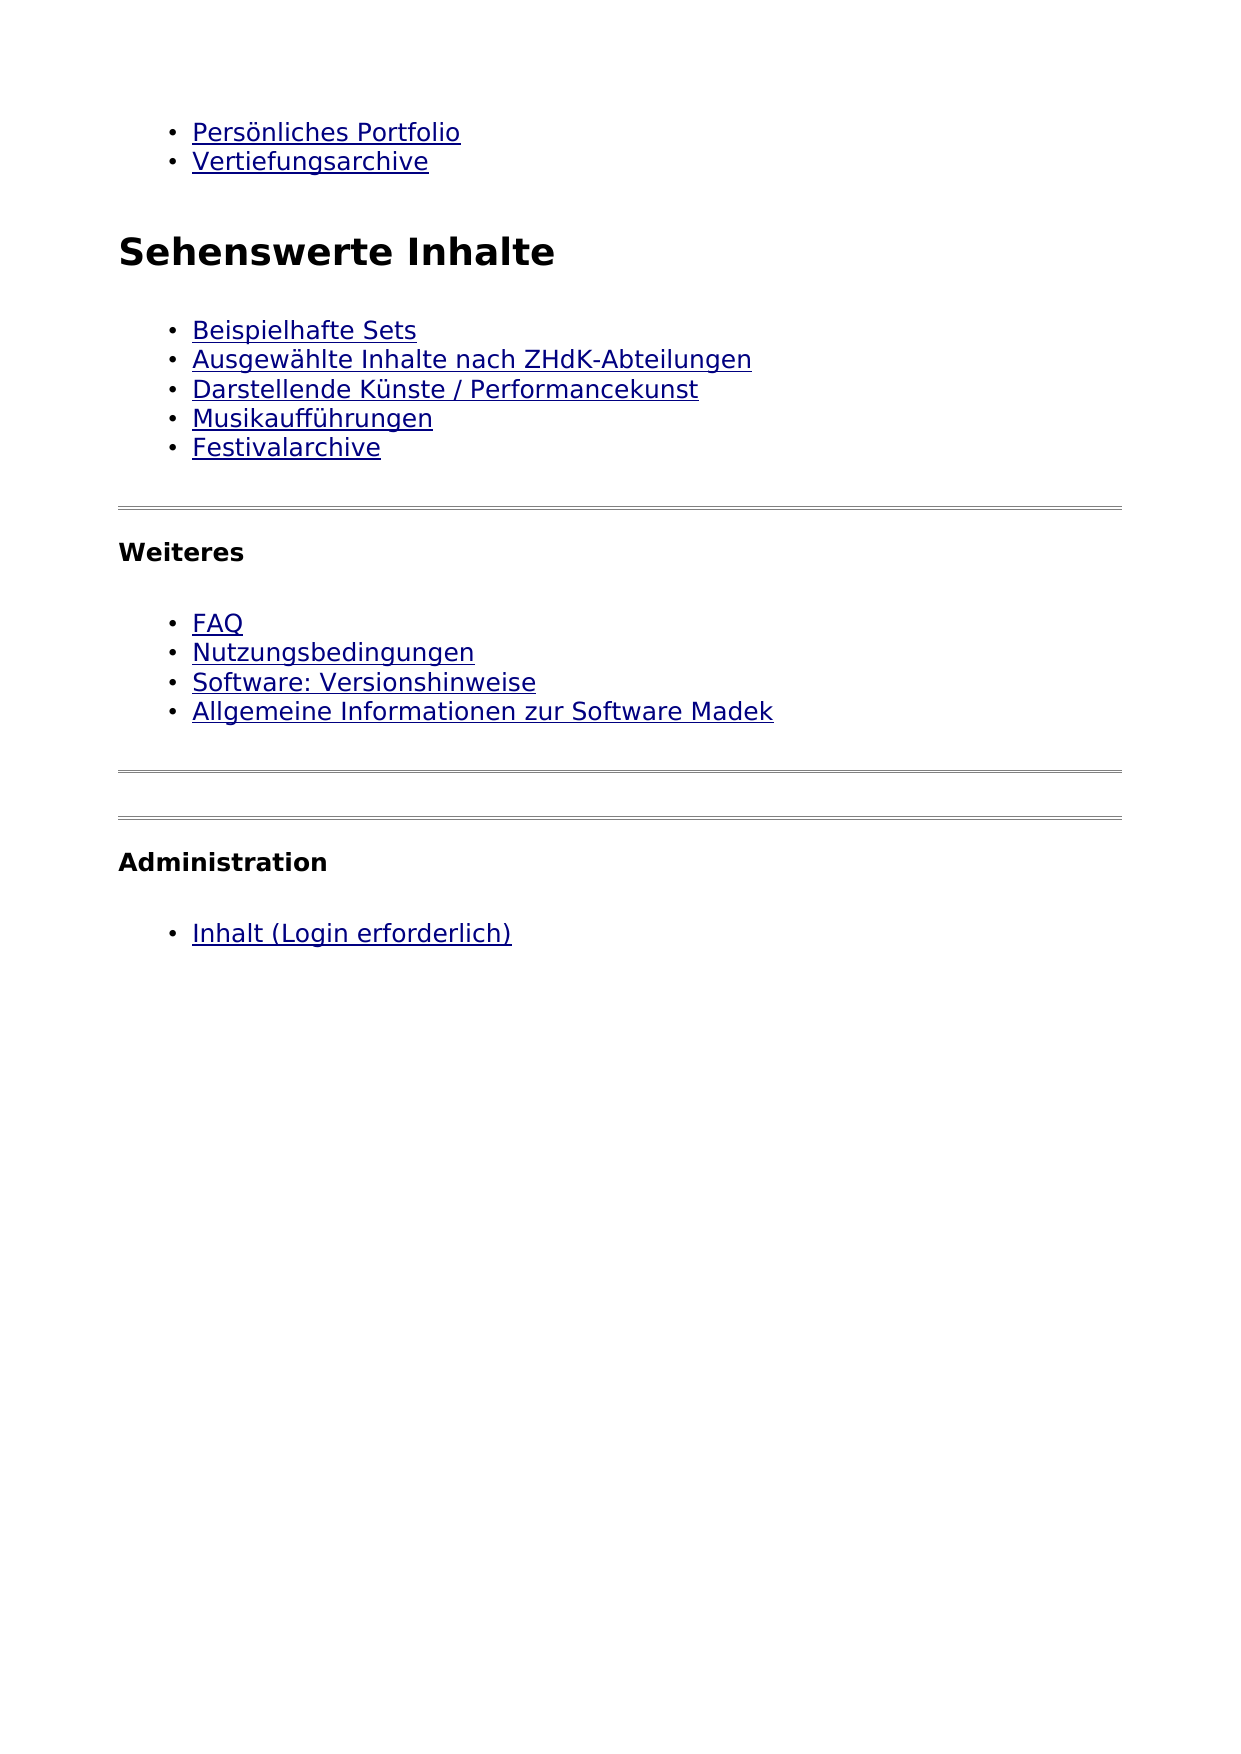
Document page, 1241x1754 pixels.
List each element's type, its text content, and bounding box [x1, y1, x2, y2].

text Weiteres [118, 538, 1122, 567]
list Inhalt (Login erforderlich) [177, 919, 1122, 948]
list Beispielhafte Sets [177, 317, 1122, 346]
list Nutzungsbedingungen [177, 638, 1122, 668]
list Ausgewählte Inhalte nach ZHdK-Abteilungen [177, 346, 1122, 375]
list Allgemeine Informationen zur Software Madek [177, 697, 1122, 726]
list Musikaufführungen [177, 404, 1122, 433]
list Darstellende Künste / Performancekunst [177, 375, 1122, 404]
list Festivalarchive [177, 433, 1122, 462]
text Administration [118, 848, 1122, 877]
list Vertiefungsarchive [177, 147, 1122, 176]
subtitle Sehenswerte Inhalte [118, 231, 1122, 274]
list Persönliches Portfolio [177, 118, 1122, 147]
list Software: Versionshinweise [177, 668, 1122, 697]
list FAQ [177, 609, 1122, 638]
